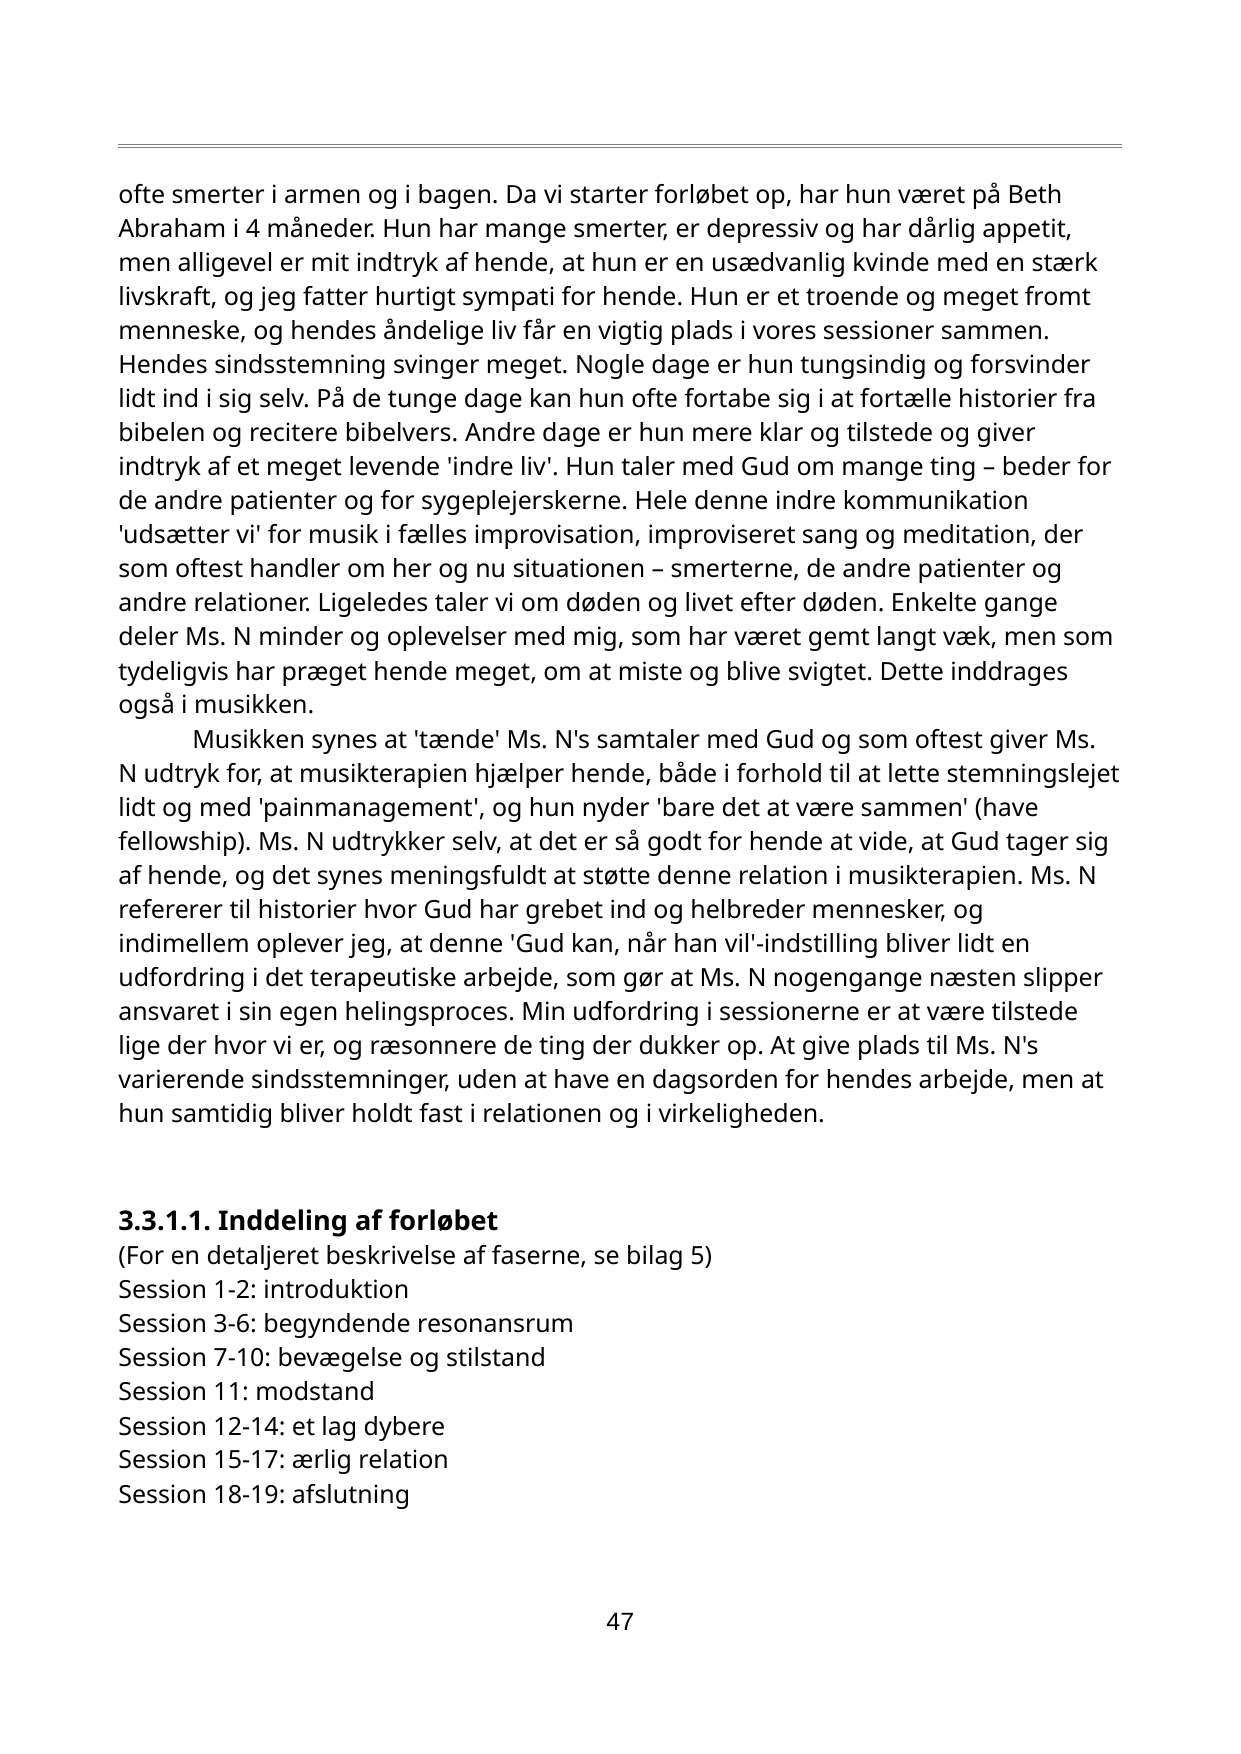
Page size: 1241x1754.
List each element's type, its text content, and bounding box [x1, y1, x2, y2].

text Session 7-10: bevægelse og stilstand [118, 1340, 1122, 1374]
text Session 15-17: ærlig relation [118, 1442, 1122, 1476]
text (For en detaljeret beskrivelse af faserne, se bilag 5) [118, 1238, 1122, 1272]
text Session 12-14: et lag dybere [118, 1408, 1122, 1442]
text 3.3.1.1. Inddeling af forløbet [118, 1201, 1122, 1238]
text Session 18-19: afslutning [118, 1476, 1122, 1510]
text Session 11: modstand [118, 1374, 1122, 1408]
text ofte smerter i armen og i bagen. Da vi starter forløbet op, har hun været på Beth Abraham i 4 måneder. Hun har mange smerter, er depressiv og har dårlig appetit, men alligevel er mit indtryk af hende, at hun er en usædvanlig kvinde med en stærk livskraft, og jeg fatter hurtigt sympati for hende. Hun er et troende og meget fromt menneske, og hendes åndelige liv får en vigtig plads i vores sessioner sammen. Hendes sindsstemning svinger meget. Nogle dage er hun tungsindig og forsvinder lidt ind i sig selv. På de tunge dage kan hun ofte fortabe sig i at fortælle historier fra bibelen og recitere bibelvers. Andre dage er hun mere klar og tilstede og giver indtryk af et meget levende 'indre liv'. Hun taler med Gud om mange ting – beder for de andre patienter og for sygeplejerskerne. Hele denne indre kommunikation 'udsætter vi' for musik i fælles improvisation, improviseret sang og meditation, der som oftest handler om her og nu situationen – smerterne, de andre patienter og andre relationer. Ligeledes taler vi om døden og livet efter døden. Enkelte gange deler Ms. N minder og oplevelser med mig, som har været gemt langt væk, men som tydeligvis har præget hende meget, om at miste og blive svigtet. Dette inddrages også i musikken. [118, 176, 1122, 721]
text Session 3-6: begyndende resonansrum [118, 1306, 1122, 1340]
text Musikken synes at 'tænde' Ms. N's samtaler med Gud og som oftest giver Ms. N udtryk for, at musikterapien hjælper hende, både i forhold til at lette stemningslejet lidt og med 'painmanagement', og hun nyder 'bare det at være sammen' (have fellowship). Ms. N udtrykker selv, at det er så godt for hende at vide, at Gud tager sig af hende, og det synes meningsfuldt at støtte denne relation i musikterapien. Ms. N refererer til historier hvor Gud har grebet ind og helbreder mennesker, og indimellem oplever jeg, at denne 'Gud kan, når han vil'-indstilling bliver lidt en udfordring i det terapeutiske arbejde, som gør at Ms. N nogengange næsten slipper ansvaret i sin egen helingsproces. Min udfordring i sessionerne er at være tilstede lige der hvor vi er, og ræsonnere de ting der dukker op. At give plads til Ms. N's varierende sindsstemninger, uden at have en dagsorden for hendes arbejde, men at hun samtidig bliver holdt fast i relationen og i virkeligheden. [118, 721, 1122, 1130]
text Session 1-2: introduktion [118, 1272, 1122, 1306]
